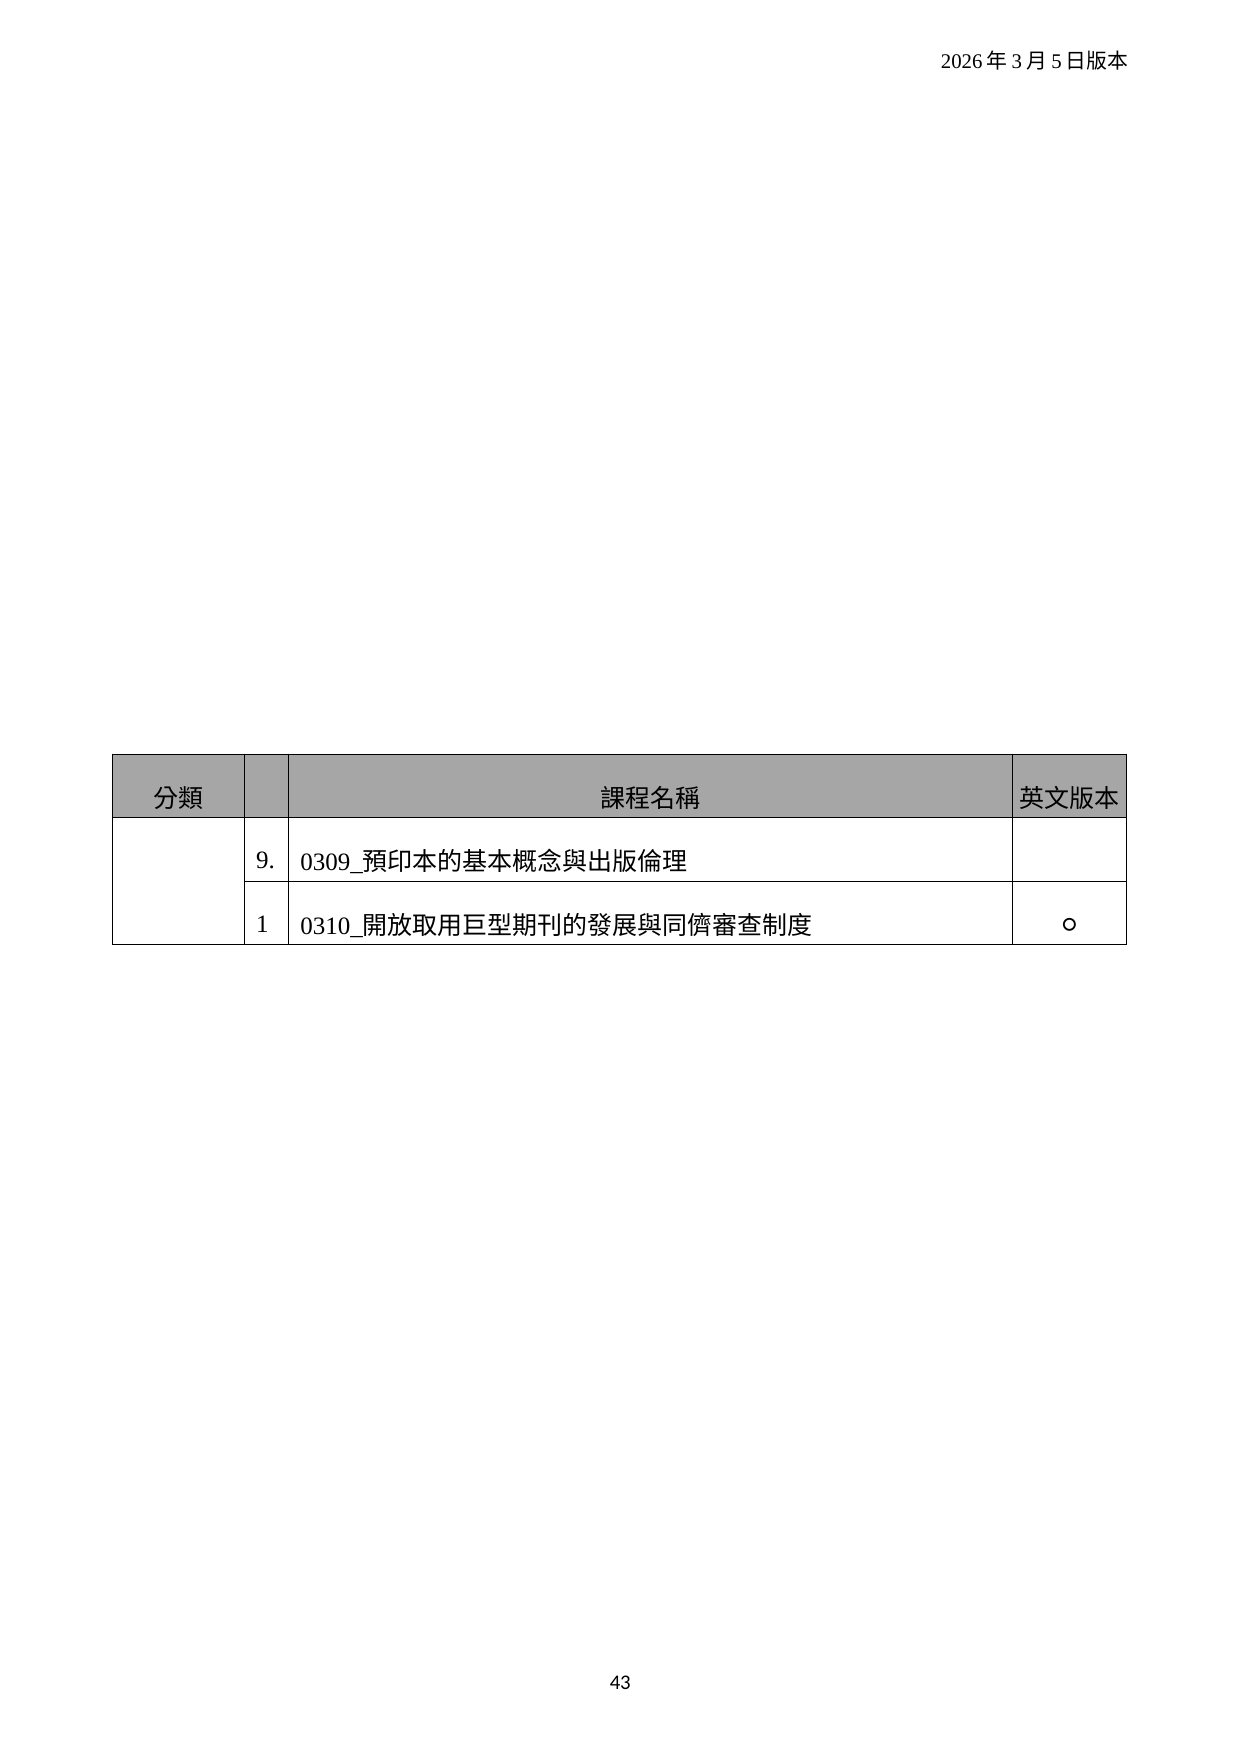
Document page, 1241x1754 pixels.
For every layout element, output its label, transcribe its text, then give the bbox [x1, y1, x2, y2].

table_cell 0309_預印本的基本概念與出版倫理 [289, 818, 1012, 881]
table_header [245, 755, 288, 817]
table_header 英文版本 [1013, 755, 1126, 817]
table_cell [245, 882, 288, 944]
table_header 課程名稱 [289, 755, 1012, 817]
table_cell [245, 818, 288, 881]
table_cell 0310_開放取用巨型期刊的發展與同儕審查制度 [289, 882, 1012, 944]
table_cell ○ [1013, 882, 1126, 944]
table_cell [113, 818, 244, 944]
table_header 分類 [113, 755, 244, 817]
table_cell [1013, 818, 1126, 881]
